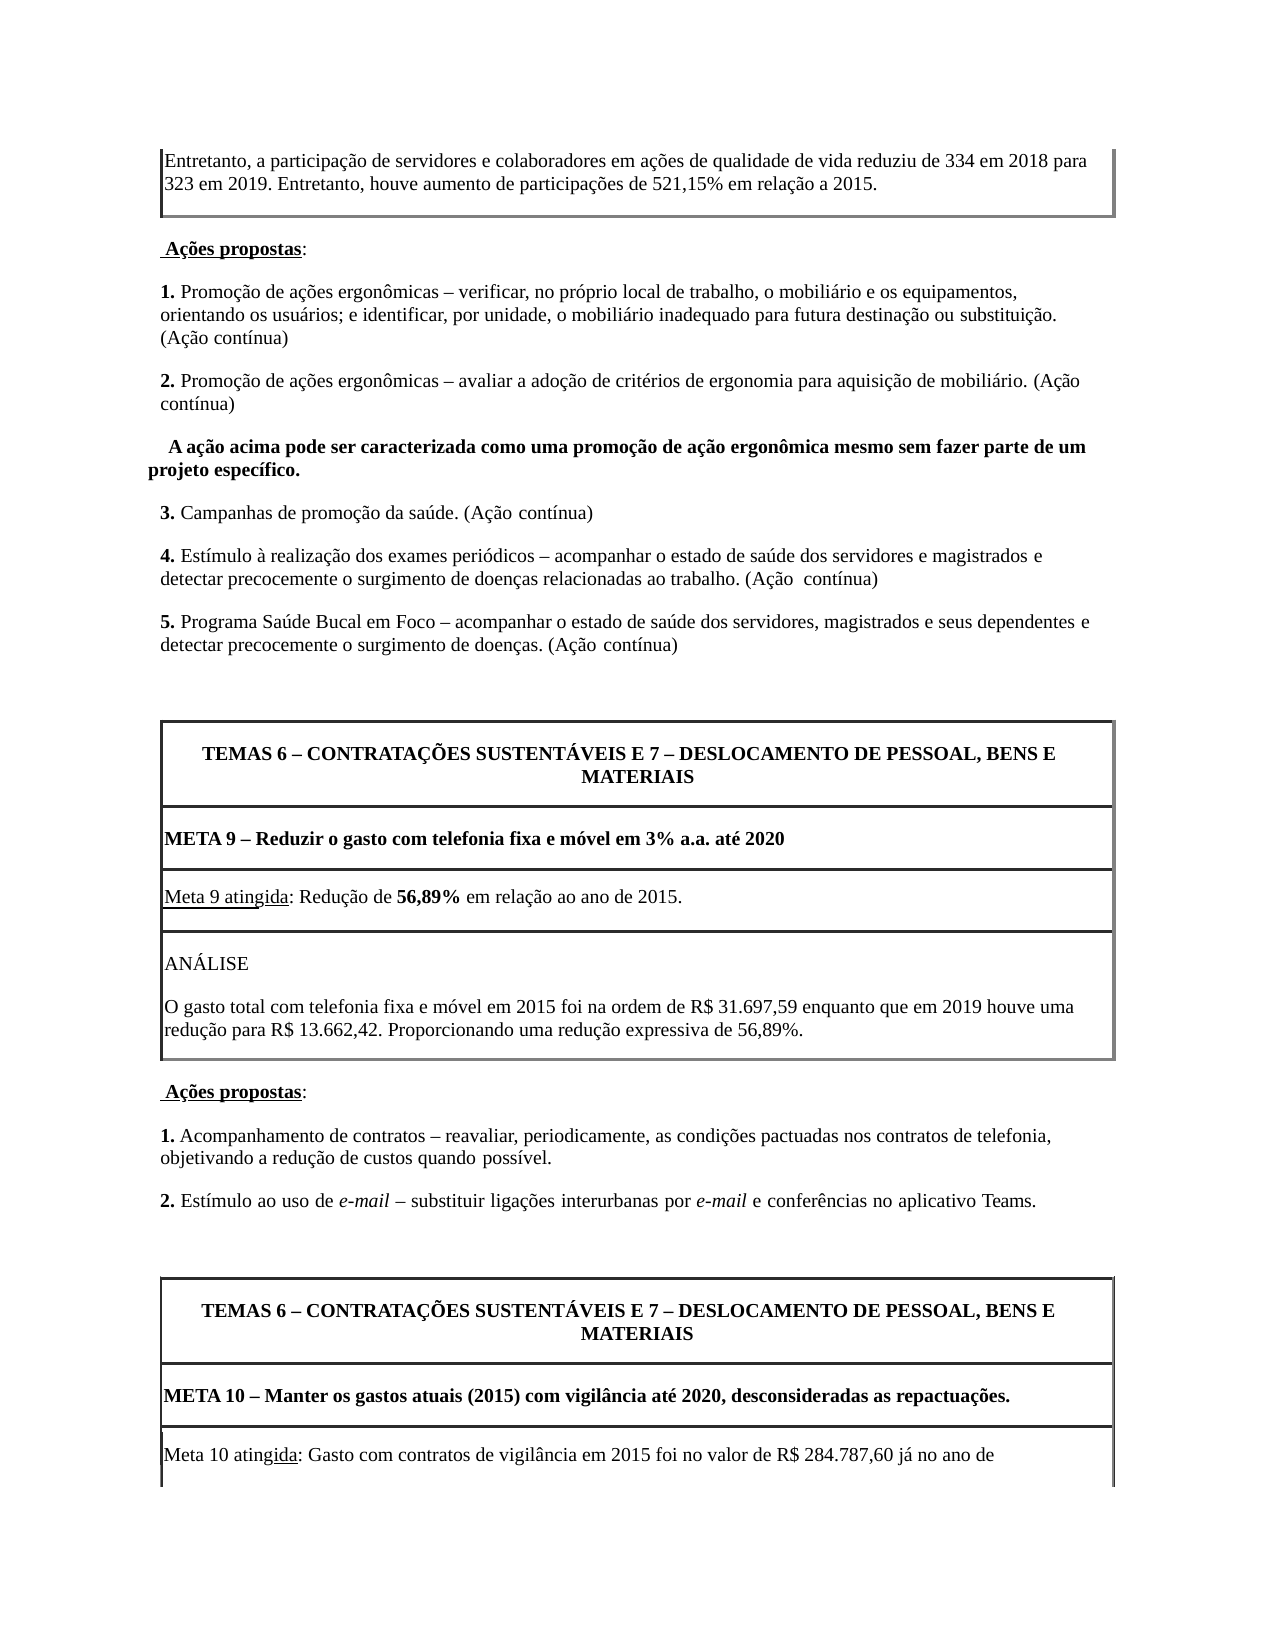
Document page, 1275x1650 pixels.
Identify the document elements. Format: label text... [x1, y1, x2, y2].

list Estímulo ao uso de e-mail – substituir ligações interurbanas por e-mail e conferências no aplicativo Teams. [160, 1189, 1133, 1212]
table_cell Meta 9 atingida: Redução de 56,89% em relação ao ano de 2015. [163, 871, 1112, 907]
list Estímulo à realização dos exames periódicos – acompanhar o estado de saúde dos servidores e magistrados e detectar precocemente o surgimento de doenças relacionadas ao trabalho. (Ação contínua) [160, 544, 1062, 589]
table_cell [259, 907, 1112, 929]
list Programa Saúde Bucal em Foco – acompanhar o estado de saúde dos servidores, magistrados e seus dependentes e detectar precocemente o surgimento de doenças. (Ação contínua) [160, 610, 1110, 655]
table_header Entretanto, a participação de servidores e colaboradores em ações de qualidade de vida reduziu de 334 em 2018 para 323 em 2019. Entretanto, houve aumento de participações de 521,15% em relação a 2015. [163, 149, 1112, 215]
table_header TEMAS 6 – CONTRATAÇÕES SUSTENTÁVEIS E 7 – DESLOCAMENTO DE PESSOAL, BENS E MATERIAIS [162, 1280, 1112, 1362]
list Promoção de ações ergonômicas – avaliar a adoção de critérios de ergonomia para aquisição de mobiliário. (Ação contínua) [160, 369, 1102, 415]
table_cell Meta 10 atingida: Gasto com contratos de vigilância em 2015 foi no valor de R$ 284.787,60 já no ano de [162, 1428, 1112, 1465]
subtitle A ação acima pode ser caracterizada como uma promoção de ação ergonômica mesmo sem fazer parte de um projeto específico. [148, 435, 1094, 481]
table_cell [163, 909, 259, 929]
table_header TEMAS 6 – CONTRATAÇÕES SUSTENTÁVEIS E 7 – DESLOCAMENTO DE PESSOAL, BENS E MATERIAIS [163, 723, 1112, 805]
table_cell META 9 – Reduzir o gasto com telefonia fixa e móvel em 3% a.a. até 2020 [163, 808, 1112, 867]
list Acompanhamento de contratos – reavaliar, periodicamente, as condições pactuadas nos contratos de telefonia, objetivando a redução de custos quando possível. [160, 1123, 1071, 1169]
table_cell META 10 – Manter os gastos atuais (2015) com vigilância até 2020, desconsideradas as repactuações. [162, 1365, 1112, 1424]
text Ações propostas: [160, 1081, 1133, 1103]
list Campanhas de promoção da saúde. (Ação contínua) [160, 501, 1133, 523]
table_cell ANÁLISE O gasto total com telefonia fixa e móvel em 2015 foi na ordem de R$ 31.697,59 enquanto que em 2019 houve uma redução para R$ 13.662,42. Proporcionando uma redução expressiva de 56,89%. [163, 933, 1112, 1058]
list Promoção de ações ergonômicas – verificar, no próprio local de trabalho, o mobiliário e os equipamentos, orientando os usuários; e identificar, por unidade, o mobiliário inadequado para futura destinação ou substituição. (Ação contínua) [160, 280, 1079, 349]
text Ações propostas: [160, 237, 1133, 260]
